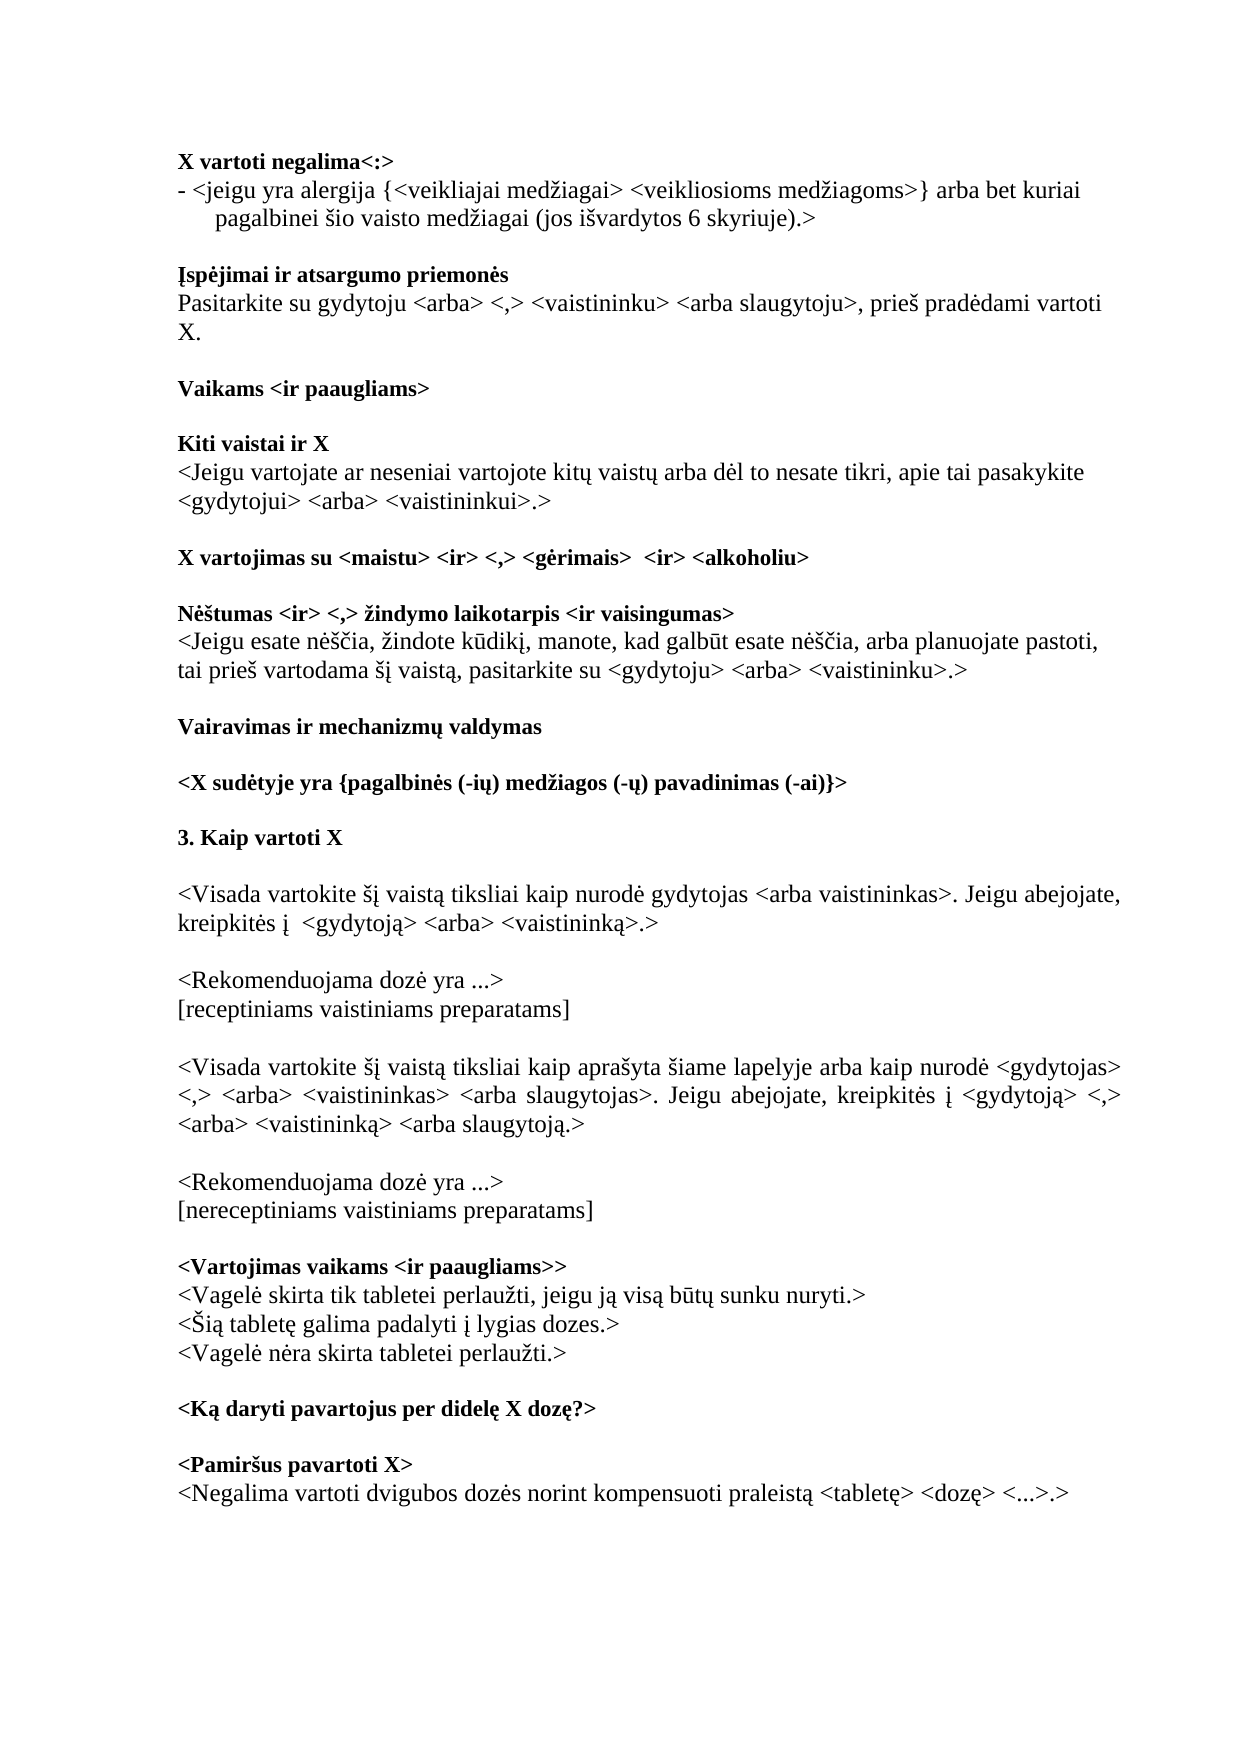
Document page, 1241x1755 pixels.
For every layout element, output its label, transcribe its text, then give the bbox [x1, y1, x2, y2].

text [nereceptiniams vaistiniams preparatams] [177, 1196, 1122, 1224]
text - <jeigu yra alergija {<veikliajai medžiagai> <veikliosioms medžiagoms>} arba bet kuriai pagalbinei šio vaisto medžiagai (jos išvardytos 6 skyriuje).> [177, 175, 1122, 232]
text X vartoti negalima<:> [177, 148, 1122, 175]
text Kiti vaistai ir X [177, 430, 1122, 457]
text <Šią tabletę galima padalyti į lygias dozes.> [177, 1309, 1122, 1338]
text Vaikams <ir paaugliams> [177, 374, 1122, 401]
text <Visada vartokite šį vaistą tiksliai kaip aprašyta šiame lapelyje arba kaip nurodė <gydytojas> <,> <arba> <vaistininkas> <arba slaugytojas>. Jeigu abejojate, kreipkitės į <gydytoją> <,> <arba> <vaistininką> <arba slaugytoją.> [177, 1052, 1122, 1138]
text 3. Kaip vartoti X [177, 824, 1122, 851]
text <Vartojimas vaikams <ir paaugliams>> [177, 1253, 1122, 1280]
text Pasitarkite su gydytoju <arba> <,> <vaistininku> <arba slaugytoju>, prieš pradėdami vartoti X. [177, 288, 1122, 346]
text <Negalima vartoti dvigubos dozės norint kompensuoti praleistą <tabletę> <dozę> <...>.> [177, 1478, 1122, 1507]
text <Jeigu esate nėščia, žindote kūdikį, manote, kad galbūt esate nėščia, arba planuojate pastoti, tai prieš vartodama šį vaistą, pasitarkite su <gydytoju> <arba> <vaistininku>.> [177, 626, 1122, 684]
text <Visada vartokite šį vaistą tiksliai kaip nurodė gydytojas <arba vaistininkas>. Jeigu abejojate, kreipkitės į <gydytoją> <arba> <vaistininką>.> [177, 879, 1122, 937]
text <Pamiršus pavartoti X> [177, 1451, 1122, 1478]
text X vartojimas su <maistu> <ir> <,> <gėrimais> <ir> <alkoholiu> [177, 543, 1122, 571]
text <Rekomenduojama dozė yra ...> [177, 966, 1122, 994]
text <X sudėtyje yra {pagalbinės (-ių) medžiagos (-ų) pavadinimas (-ai)}> [177, 768, 1122, 796]
text <Vagelė nėra skirta tabletei perlaužti.> [177, 1338, 1122, 1366]
text <Jeigu vartojate ar neseniai vartojote kitų vaistų arba dėl to nesate tikri, apie tai pasakykite <gydytojui> <arba> <vaistininkui>.> [177, 457, 1122, 515]
text Vairavimas ir mechanizmų valdymas [177, 713, 1122, 740]
text [receptiniams vaistiniams preparatams] [177, 994, 1122, 1023]
text <Vagelė skirta tik tabletei perlaužti, jeigu ją visą būtų sunku nuryti.> [177, 1280, 1122, 1309]
text Nėštumas <ir> <,> žindymo laikotarpis <ir vaisingumas> [177, 599, 1122, 626]
text <Ką daryti pavartojus per didelę X dozę?> [177, 1395, 1122, 1422]
text <Rekomenduojama dozė yra ...> [177, 1167, 1122, 1196]
text Įspėjimai ir atsargumo priemonės [177, 261, 1122, 288]
